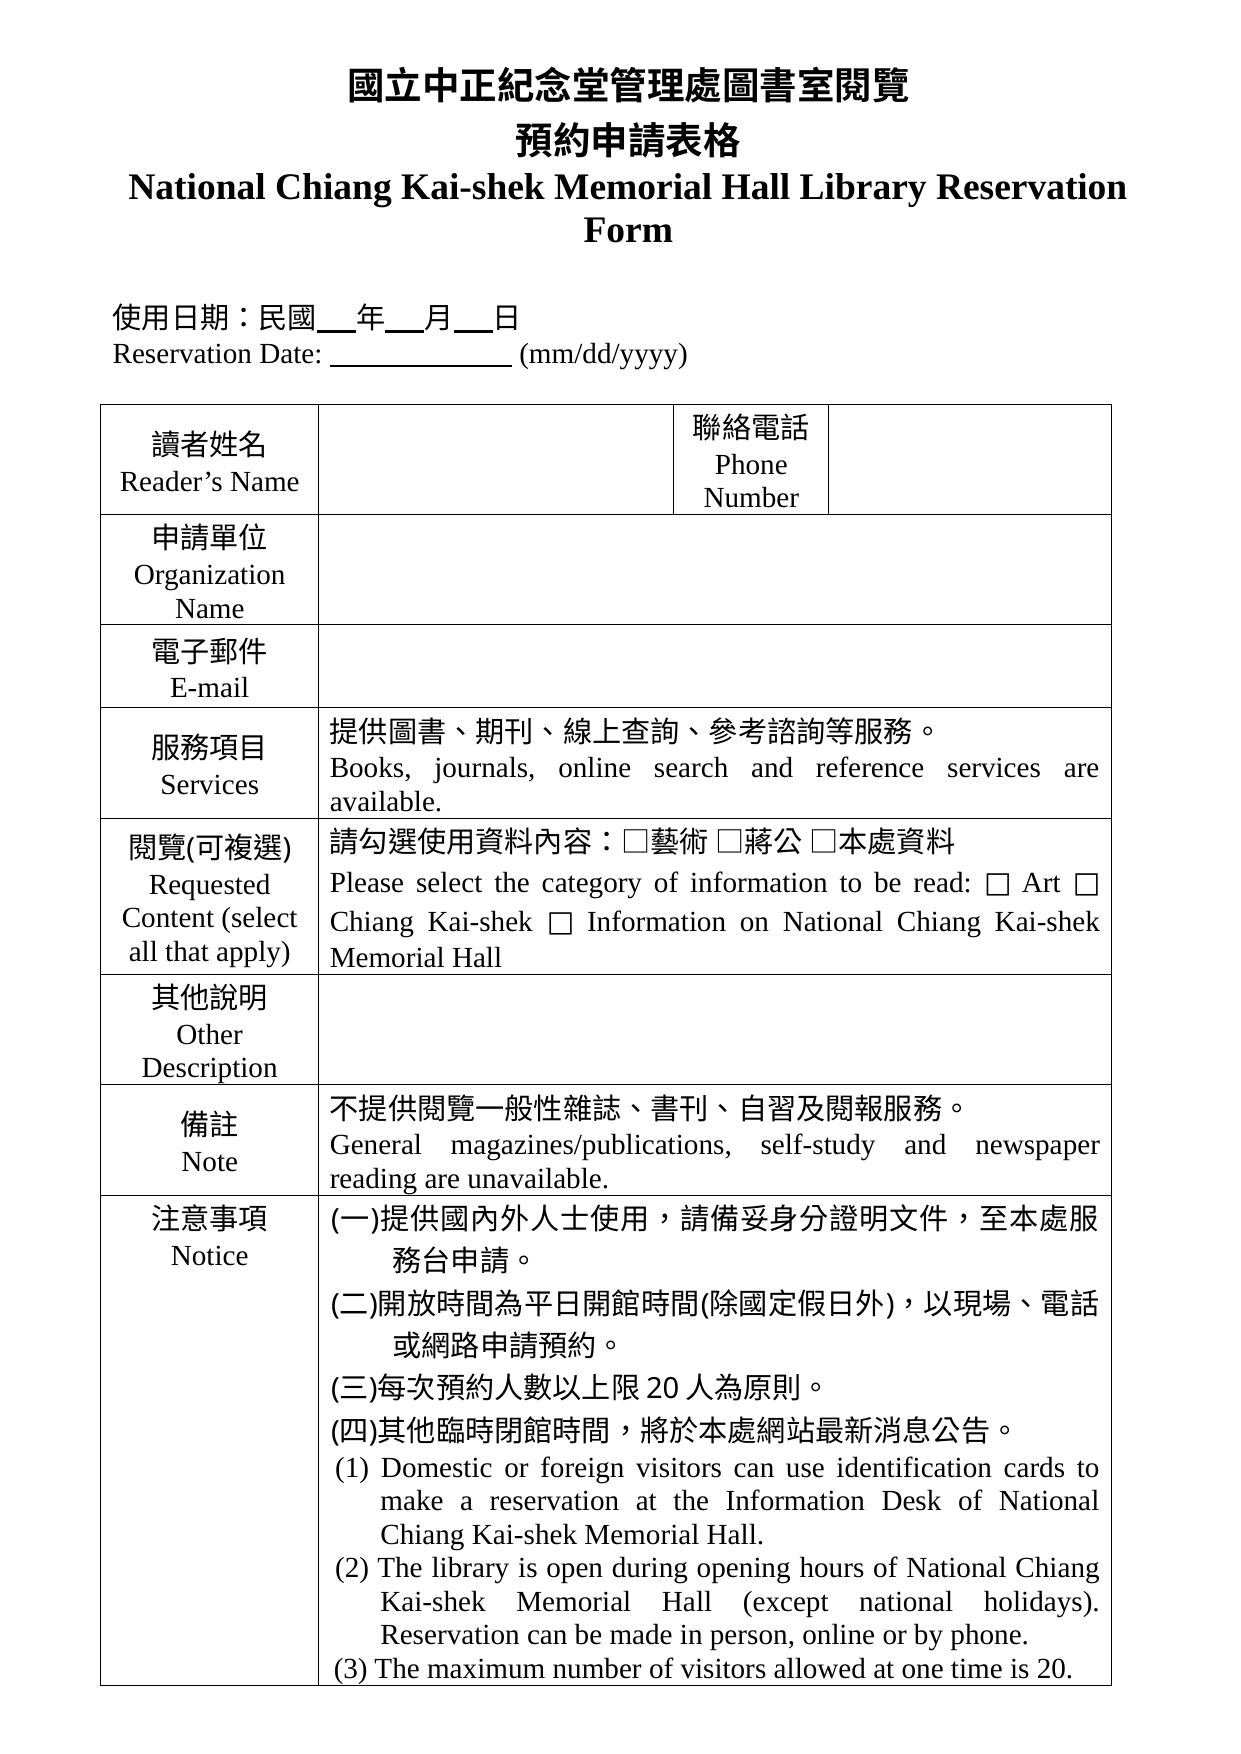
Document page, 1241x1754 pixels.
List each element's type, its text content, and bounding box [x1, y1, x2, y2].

table_cell (一)提供國內外人士使用，請備妥身分證明文件，至本處服務台申請。 (二)開放時間為平日開館時間(除國定假日外)，以現場、電話或網路申請預約。 (三)每次預約人數以上限20人為原則。 (四)其他臨時閉館時間，將於本處網站最新消息公告。 (1) Domestic or foreign visitors can use identification cards to make a reservation at the Information Desk of National Chiang Kai-shek Memorial Hall. (2) The library is open during opening hours of National Chiang Kai-shek Memorial Hall (except national holidays). Reservation can be made in person, online or by phone. (3) The maximum number of visitors allowed at one time is 20. [319, 1196, 1111, 1684]
table_header 讀者姓名 Reader’s Name [101, 405, 318, 514]
table_cell 請勾選使用資料內容：□藝術 □蔣公 □本處資料 Please select the category of information to be read: □ Art □ Chiang Kai-shek □ Information on National Chiang Kai-shek Memorial Hall [319, 819, 1111, 974]
table_cell [319, 625, 1111, 707]
table_cell 備註 Note [101, 1085, 318, 1194]
text 國立中正紀念堂管理處圖書室閱覽 [112, 56, 1144, 111]
table_cell [319, 515, 1111, 624]
table_header [829, 405, 1111, 514]
table_cell 注意事項 Notice [101, 1196, 318, 1684]
text Reservation Date: (mm/dd/yyyy) [112, 336, 1144, 370]
table_cell 其他說明 Other Description [101, 975, 318, 1084]
table_cell 提供圖書、期刊、線上查詢、參考諮詢等服務。 Books, journals, online search and reference services are available. [319, 708, 1111, 817]
text 使用日期：民國 年 月 日 [112, 294, 1144, 336]
table_cell 不提供閱覽一般性雜誌、書刊、自習及閱報服務。 General magazines/publications, self-study and newspaper reading are unavailable. [319, 1085, 1111, 1194]
table_cell 閱覽(可複選) Requested Content (select all that apply) [101, 819, 318, 974]
text 預約申請表格 [112, 111, 1144, 165]
table_cell 服務項目 Services [101, 708, 318, 817]
table_cell 電子郵件 E-mail [101, 625, 318, 707]
table_header 聯絡電話 Phone Number [674, 405, 828, 514]
table_header [319, 405, 673, 514]
text National Chiang Kai-shek Memorial Hall Library Reservation Form [112, 165, 1144, 251]
table_cell [319, 975, 1111, 1084]
table_cell 申請單位 Organization Name [101, 515, 318, 624]
